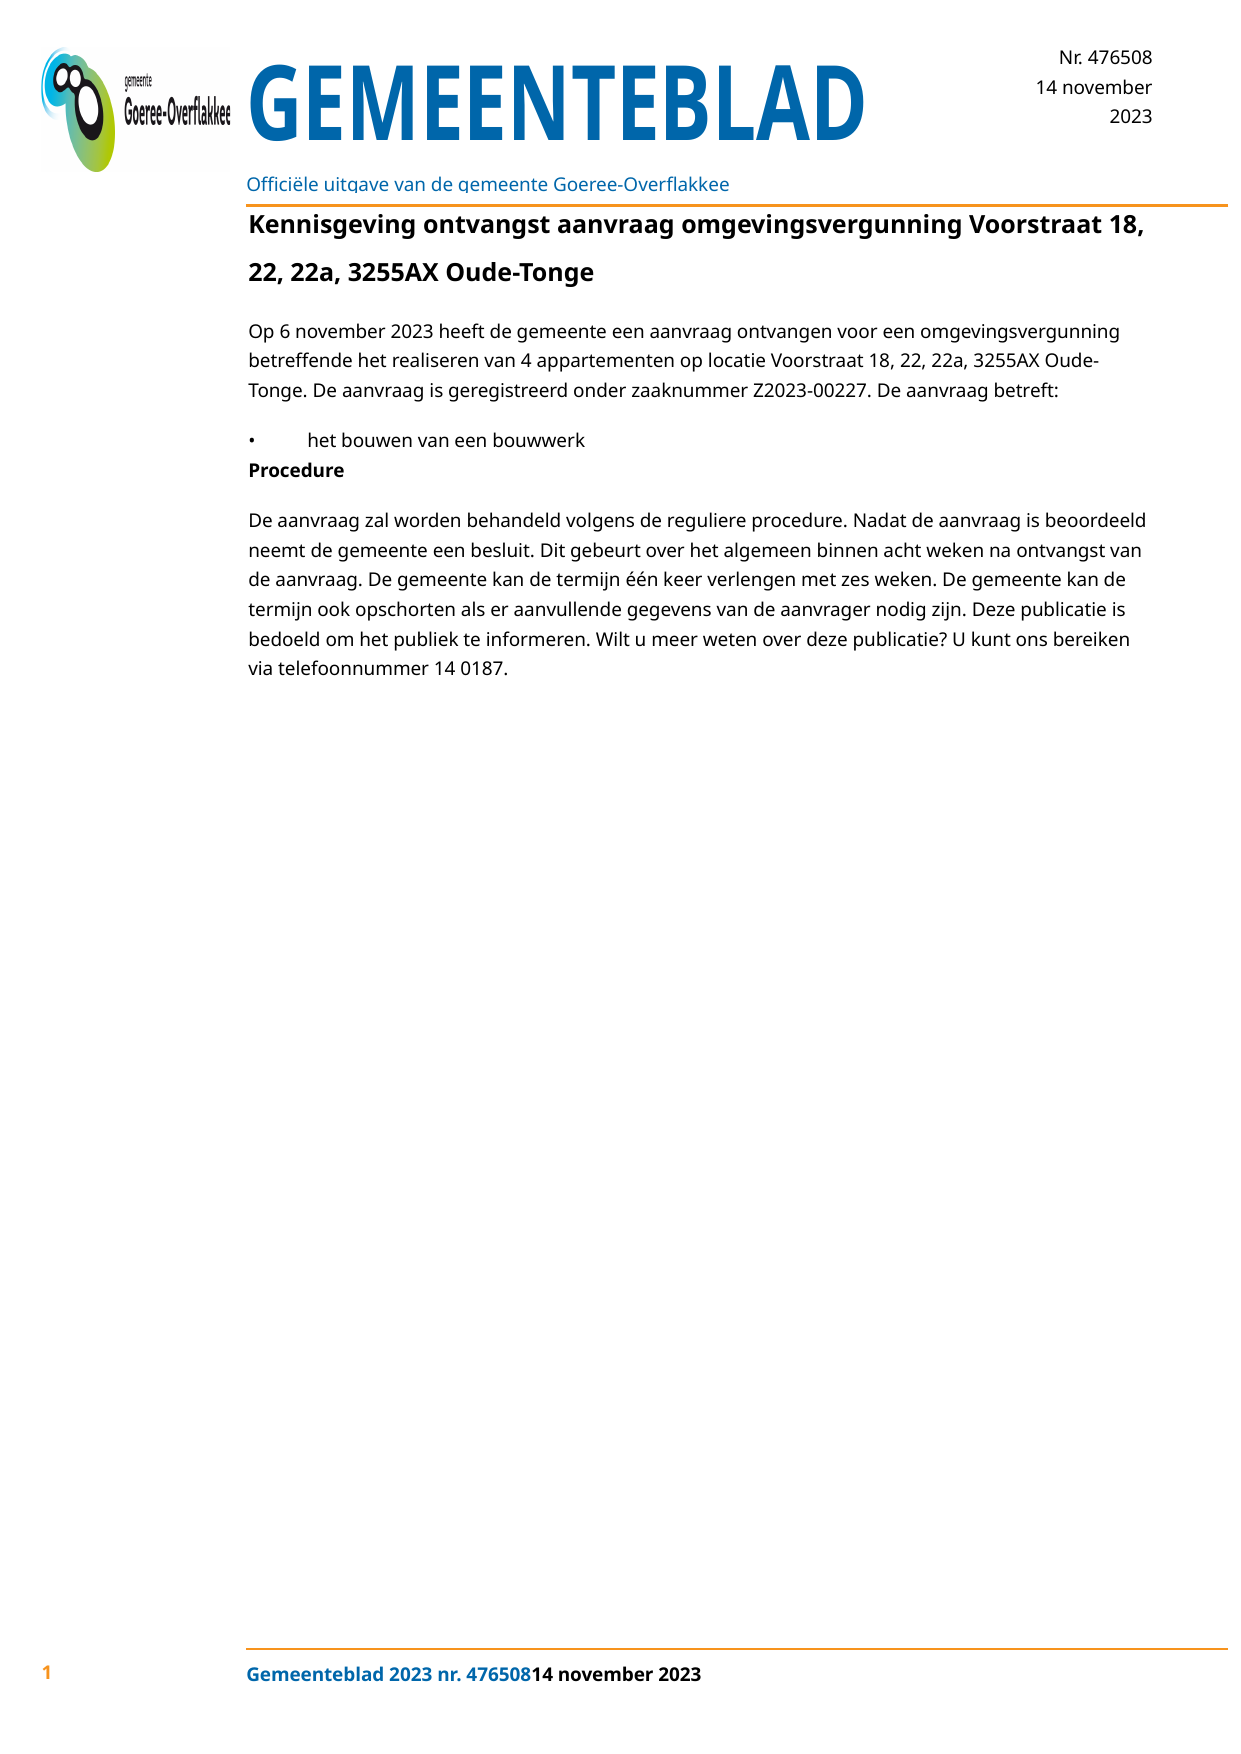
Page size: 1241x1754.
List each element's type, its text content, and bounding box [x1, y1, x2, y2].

list het bouwen van een bouwwerk [248, 427, 1152, 453]
text Kennisgeving ontvangst aanvraag omgevingsvergunning Voorstraat 18, 22, 22a, 3255AX Oude-Tonge [248, 207, 1152, 288]
text Procedure [248, 457, 1152, 483]
text De aanvraag zal worden behandeld volgens de reguliere procedure. Nadat de aanvraag is beoordeeld neemt de gemeente een besluit. Dit gebeurt over het algemeen binnen acht weken na ontvangst van de aanvraag. De gemeente kan de termijn één keer verlengen met zes weken. De gemeente kan de termijn ook opschorten als er aanvullende gegevens van de aanvrager nodig zijn. Deze publicatie is bedoeld om het publiek te informeren. Wilt u meer weten over deze publicatie? U kunt ons bereiken via telefoonnummer 14 0187. [248, 507, 1152, 681]
picture [41, 47, 231, 172]
text Op 6 november 2023 heeft de gemeente een aanvraag ontvangen voor een omgevingsvergunning betreffende het realiseren van 4 appartementen op locatie Voorstraat 18, 22, 22a, 3255AX Oude-Tonge. De aanvraag is geregistreerd onder zaaknummer Z2023-00227. De aanvraag betreft: [248, 318, 1152, 403]
